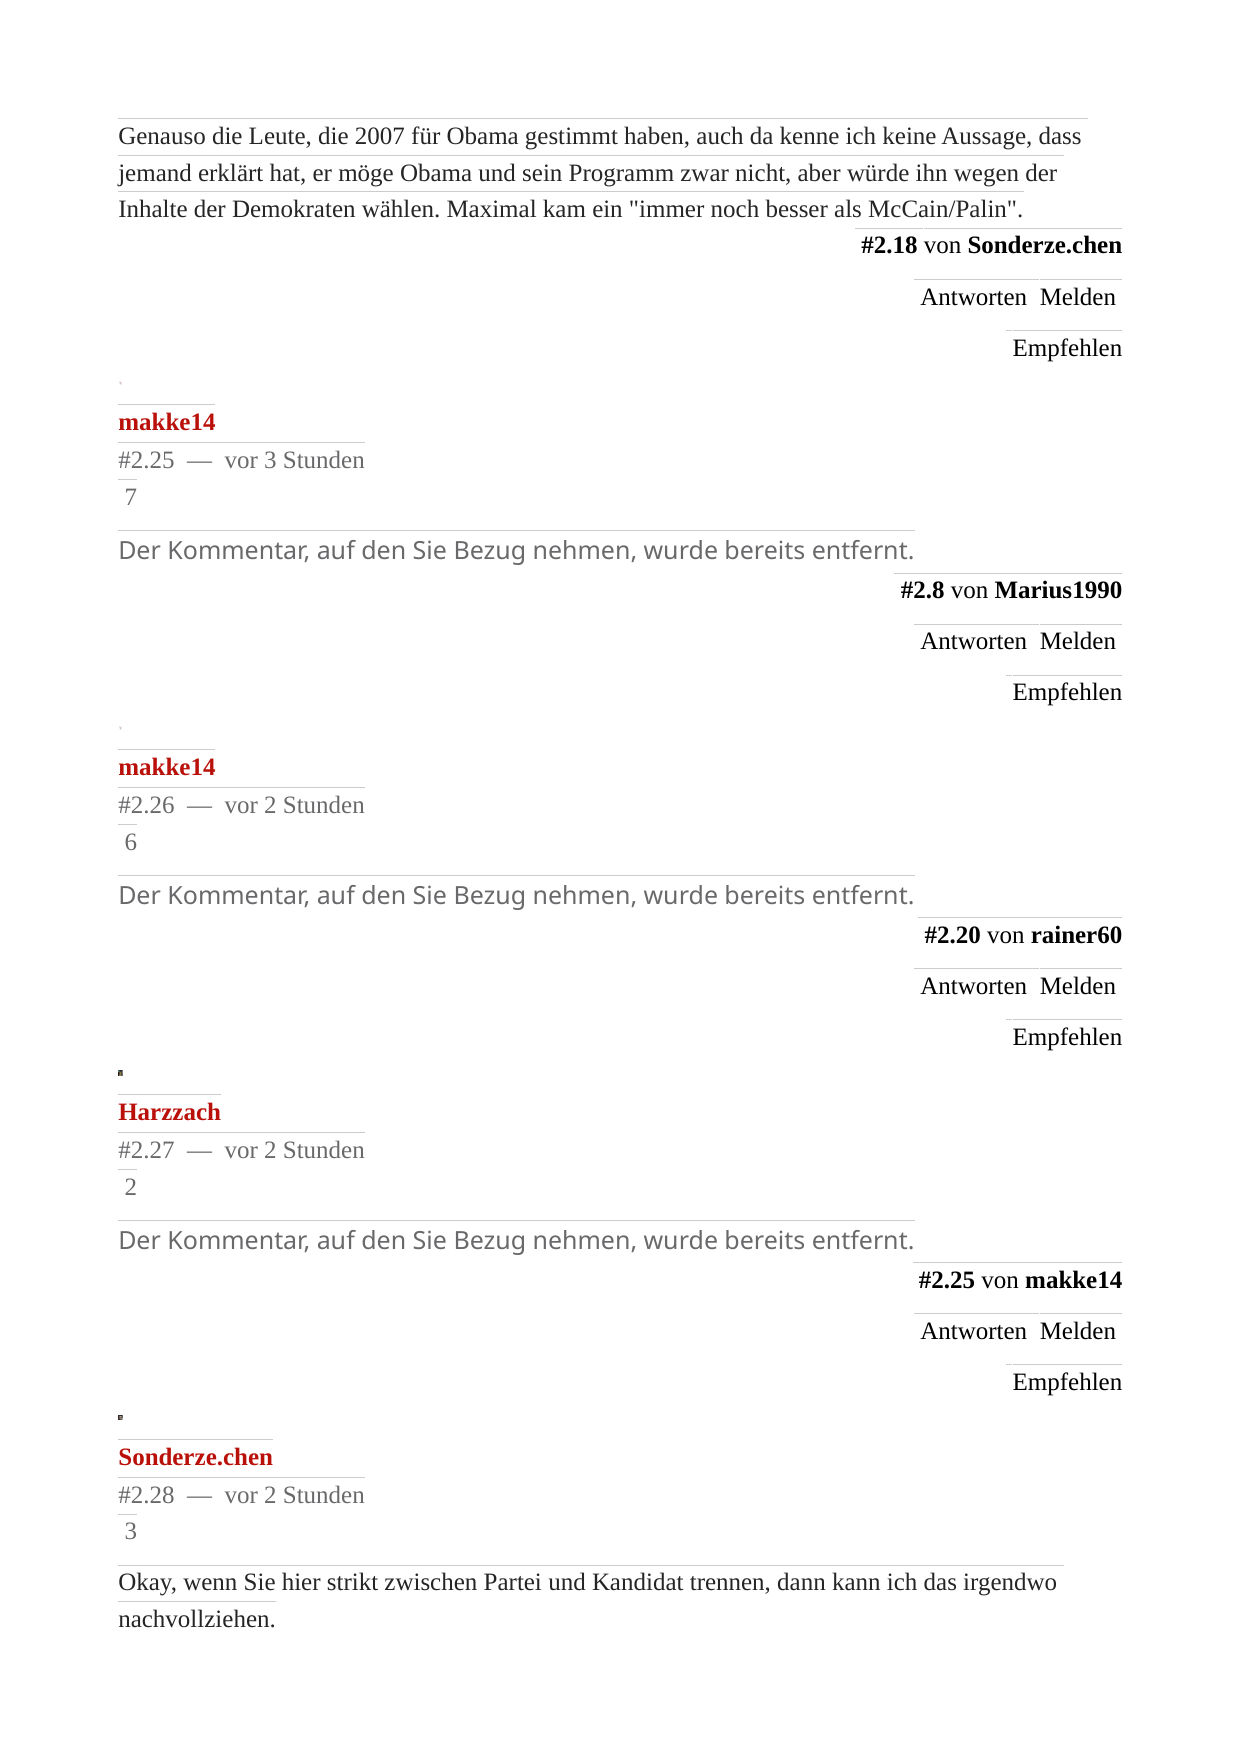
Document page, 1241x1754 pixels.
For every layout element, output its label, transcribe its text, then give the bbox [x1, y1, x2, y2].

text Antworten Melden [118, 623, 1122, 655]
text Genauso die Leute, die 2007 für Obama gestimmt haben, auch da kenne ich keine Aussage, dass jemand erklärt hat, er möge Obama und sein Programm zwar nicht, aber würde ihn wegen der Inhalte der Demokraten wählen. Maximal kam ein "immer noch besser als McCain/Palin". [118, 118, 1122, 223]
text Empfehlen [118, 329, 1122, 361]
text #2.8 von Marius1990 [118, 572, 1122, 604]
text Antworten Melden [118, 1313, 1122, 1345]
text #2.20 von rainer60 [118, 917, 1122, 949]
subtitle makke14 [118, 749, 1122, 781]
text 6 [118, 824, 1122, 855]
text Empfehlen [118, 1019, 1122, 1051]
text Empfehlen [118, 1364, 1122, 1396]
text 3 [118, 1513, 1122, 1545]
text Antworten Melden [118, 278, 1122, 310]
subtitle Sonderze.chen [118, 1439, 1122, 1471]
text #2.18 von Sonderze.chen [118, 227, 1122, 259]
text #2.25 von makke14 [118, 1262, 1122, 1294]
text #2.25 — vor 3 Stunden [118, 442, 1122, 474]
text #2.27 — vor 2 Stunden [118, 1132, 1122, 1164]
text #2.26 — vor 2 Stunden [118, 787, 1122, 819]
text Der Kommentar, auf den Sie Bezug nehmen, wurde bereits entfernt. [118, 1219, 1122, 1257]
text Antworten Melden [118, 968, 1122, 1000]
text 7 [118, 479, 1122, 511]
text 2 [118, 1168, 1122, 1200]
text Empfehlen [118, 674, 1122, 706]
text #2.28 — vor 2 Stunden [118, 1477, 1122, 1509]
subtitle makke14 [118, 404, 1122, 436]
text Okay, wenn Sie hier strikt zwischen Partei und Kandidat trennen, dann kann ich das irgendwo nachvollziehen. [118, 1564, 1122, 1633]
subtitle Harzzach [118, 1094, 1122, 1126]
text Der Kommentar, auf den Sie Bezug nehmen, wurde bereits entfernt. [118, 875, 1122, 912]
text Der Kommentar, auf den Sie Bezug nehmen, wurde bereits entfernt. [118, 530, 1122, 567]
